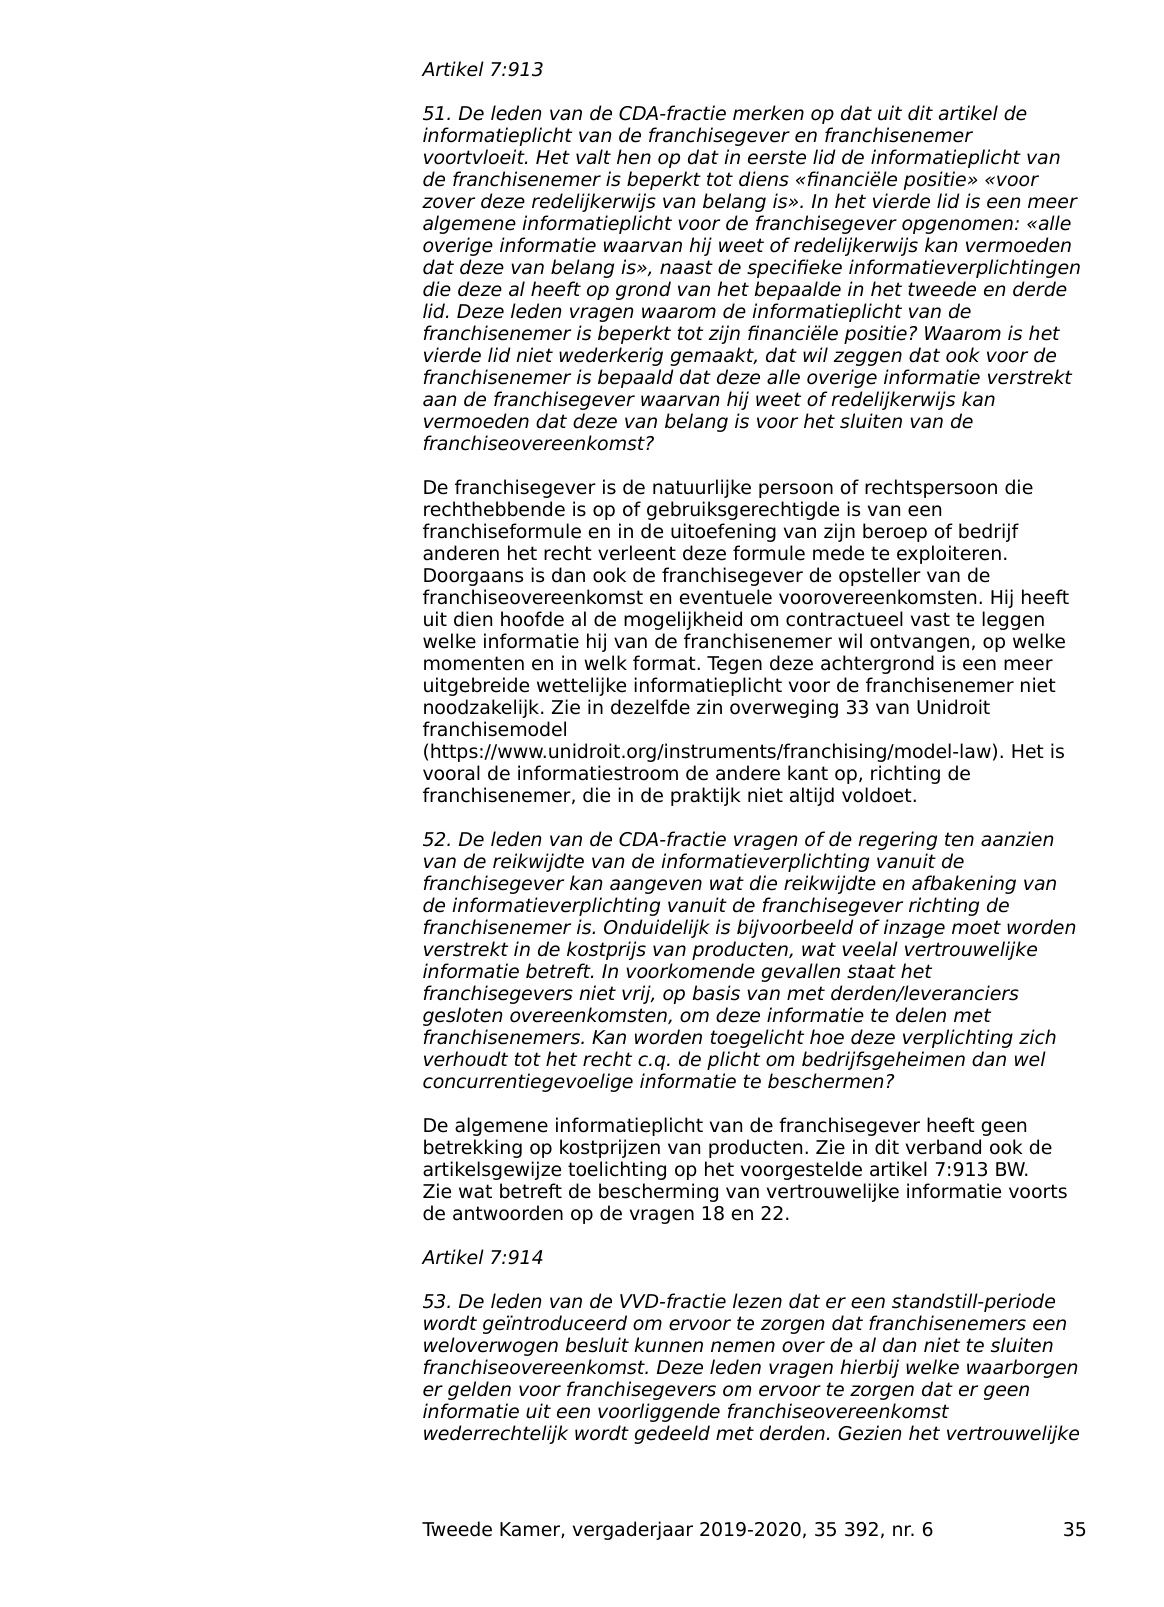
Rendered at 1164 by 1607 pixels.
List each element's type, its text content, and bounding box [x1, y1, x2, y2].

text De algemene informatieplicht van de franchisegever heeft geen betrekking op kostprijzen van producten. Zie in dit verband ook de artikelsgewijze toelichting op het voorgestelde artikel 7:913 BW. [422, 1115, 1087, 1181]
text 53. De leden van de VVD-fractie lezen dat er een standstill-periode wordt geïntroduceerd om ervoor te zorgen dat franchisenemers een weloverwogen besluit kunnen nemen over de al dan niet te sluiten franchiseovereenkomst. Deze leden vragen hierbij welke waarborgen er gelden voor franchisegevers om ervoor te zorgen dat er geen informatie uit een voorliggende franchiseovereenkomst wederrechtelijk wordt gedeeld met derden. Gezien het vertrouwelijke [422, 1291, 1087, 1445]
text 51. De leden van de CDA-fractie merken op dat uit dit artikel de informatieplicht van de franchisegever en franchisenemer voortvloeit. Het valt hen op dat in eerste lid de informatieplicht van de franchisenemer is beperkt tot diens «financiële positie» «voor zover deze redelijkerwijs van belang is». In het vierde lid is een meer algemene informatieplicht voor de franchisegever opgenomen: «alle overige informatie waarvan hij weet of redelijkerwijs kan vermoeden dat deze van belang is», naast de specifieke informatieverplichtingen die deze al heeft op grond van het bepaalde in het tweede en derde lid. Deze leden vragen waarom de informatieplicht van de franchisenemer is beperkt tot zijn financiële positie? Waarom is het vierde lid niet wederkerig gemaakt, dat wil zeggen dat ook voor de franchisenemer is bepaald dat deze alle overige informatie verstrekt aan de franchisegever waarvan hij weet of redelijkerwijs kan vermoeden dat deze van belang is voor het sluiten van de franchiseovereenkomst? [422, 103, 1087, 455]
text Zie wat betreft de bescherming van vertrouwelijke informatie voorts de antwoorden op de vragen 18 en 22. [422, 1181, 1087, 1225]
subtitle Artikel 7:914 [422, 1247, 1087, 1269]
text De franchisegever is de natuurlijke persoon of rechtspersoon die rechthebbende is op of gebruiksgerechtigde is van een franchiseformule en in de uitoefening van zijn beroep of bedrijf anderen het recht verleent deze formule mede te exploiteren. Doorgaans is dan ook de franchisegever de opsteller van de franchiseovereenkomst en eventuele voorovereenkomsten. Hij heeft uit dien hoofde al de mogelijkheid om contractueel vast te leggen welke informatie hij van de franchisenemer wil ontvangen, op welke momenten en in welk format. Tegen deze achtergrond is een meer uitgebreide wettelijke informatieplicht voor de franchisenemer niet noodzakelijk. Zie in dezelfde zin overweging 33 van Unidroit franchisemodel (https://www.unidroit.org/instruments/franchising/model-law). Het is vooral de informatiestroom de andere kant op, richting de franchisenemer, die in de praktijk niet altijd voldoet. [422, 477, 1087, 807]
subtitle Artikel 7:913 [422, 59, 1087, 81]
text 52. De leden van de CDA-fractie vragen of de regering ten aanzien van de reikwijdte van de informatieverplichting vanuit de franchisegever kan aangeven wat die reikwijdte en afbakening van de informatieverplichting vanuit de franchisegever richting de franchisenemer is. Onduidelijk is bijvoorbeeld of inzage moet worden verstrekt in de kostprijs van producten, wat veelal vertrouwelijke informatie betreft. In voorkomende gevallen staat het franchisegevers niet vrij, op basis van met derden/leveranciers gesloten overeenkomsten, om deze informatie te delen met franchisenemers. Kan worden toegelicht hoe deze verplichting zich verhoudt tot het recht c.q. de plicht om bedrijfsgeheimen dan wel concurrentiegevoelige informatie te beschermen? [422, 829, 1087, 1093]
